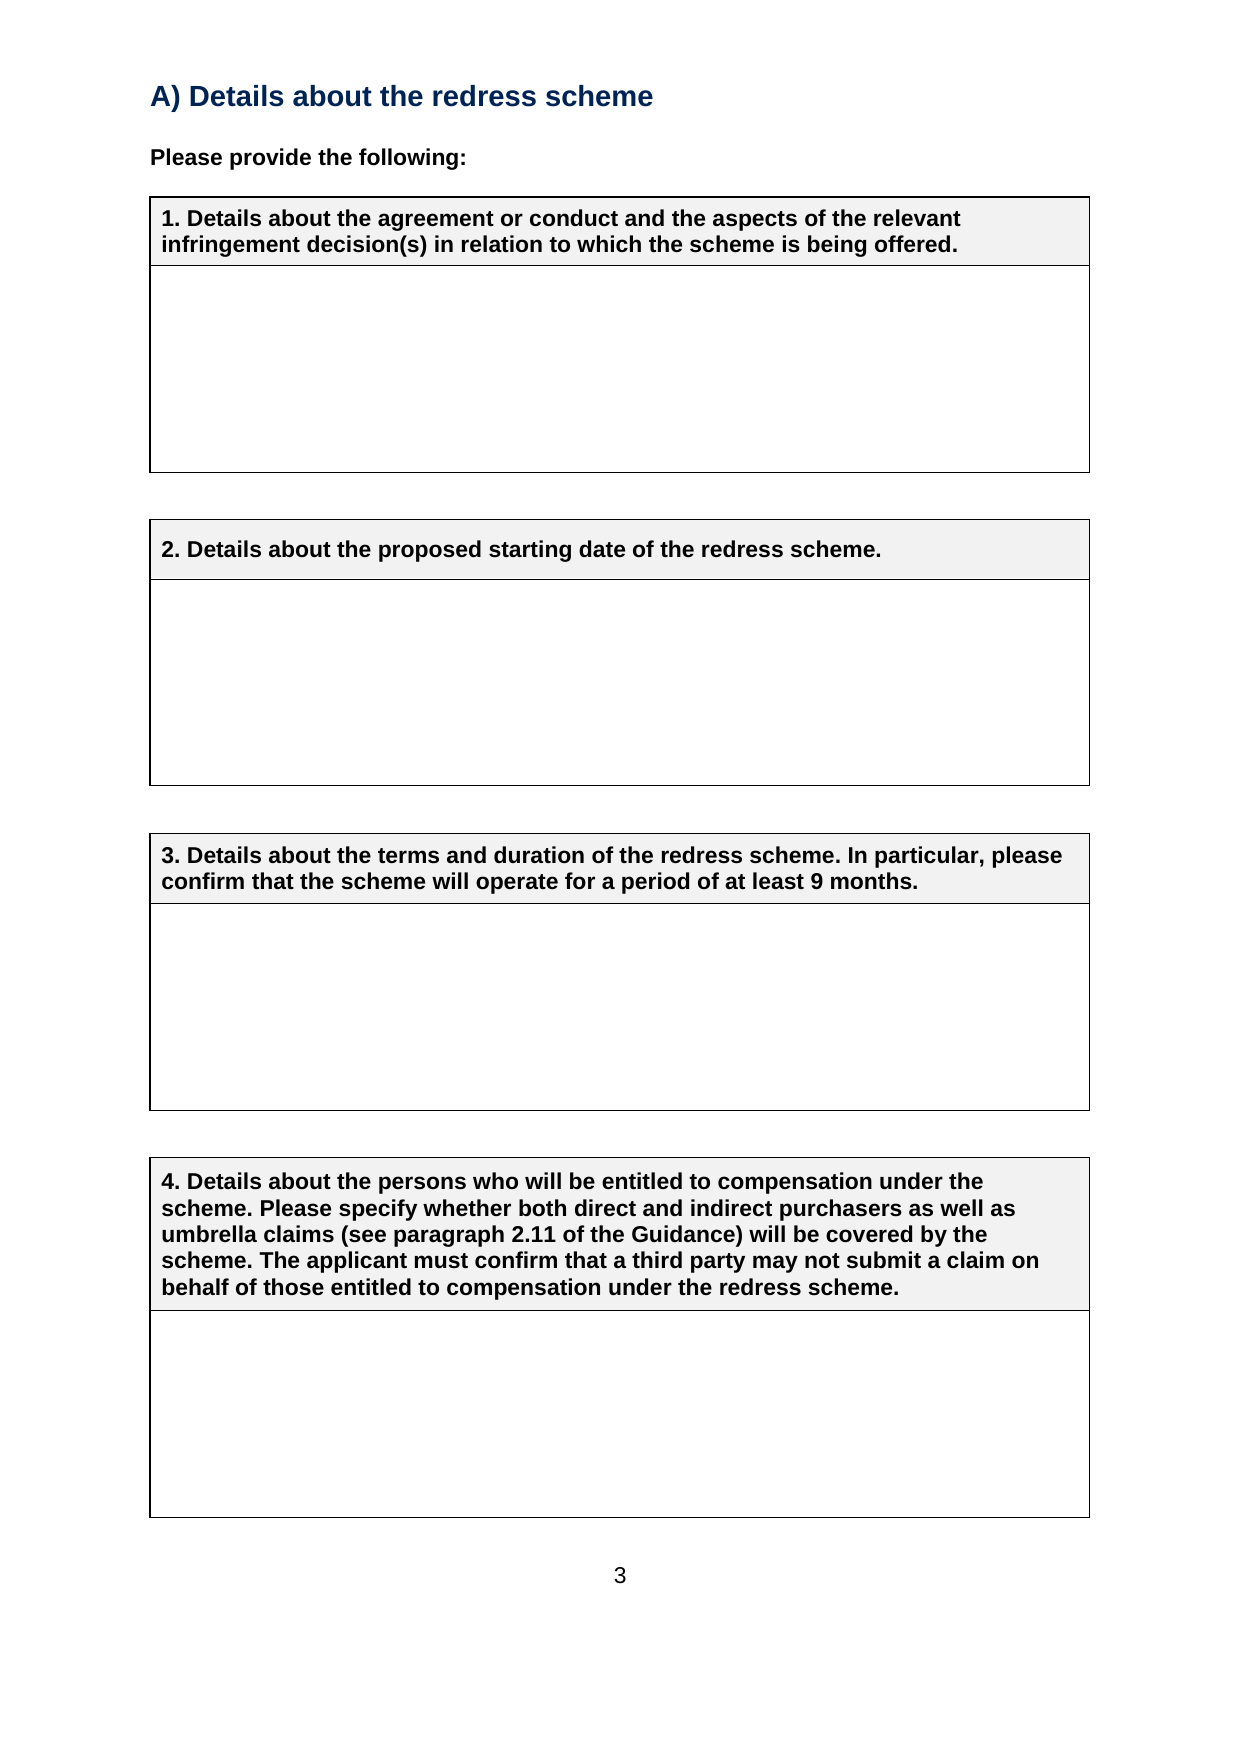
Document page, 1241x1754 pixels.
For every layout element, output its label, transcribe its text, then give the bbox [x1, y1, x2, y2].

text A) Details about the redress scheme [150, 78, 1090, 112]
table_cell [151, 904, 1089, 1110]
table_cell 4. Details about the persons who will be entitled to compensation under the scheme. Please specify whether both direct and indirect purchasers as well as umbrella claims (see paragraph 2.11 of the Guidance) will be covered by the scheme. The applicant must confirm that a third party may not submit a claim on behalf of those entitled to compensation under the redress scheme. [151, 1158, 1089, 1310]
table_cell [150, 786, 1089, 832]
table_header 1. Details about the agreement or conduct and the aspects of the relevant infringement decision(s) in relation to which the scheme is being offered. [151, 198, 1089, 265]
table_cell [150, 473, 1089, 519]
table_cell [151, 580, 1089, 785]
table_cell [150, 1111, 1089, 1157]
table_cell 3. Details about the terms and duration of the redress scheme. In particular, please confirm that the scheme will operate for a period of at least 9 months. [151, 834, 1089, 903]
table_cell [151, 266, 1089, 472]
text Please provide the following: [150, 144, 1090, 170]
table_cell 2. Details about the proposed starting date of the redress scheme. [151, 520, 1089, 578]
table_cell [151, 1311, 1089, 1517]
